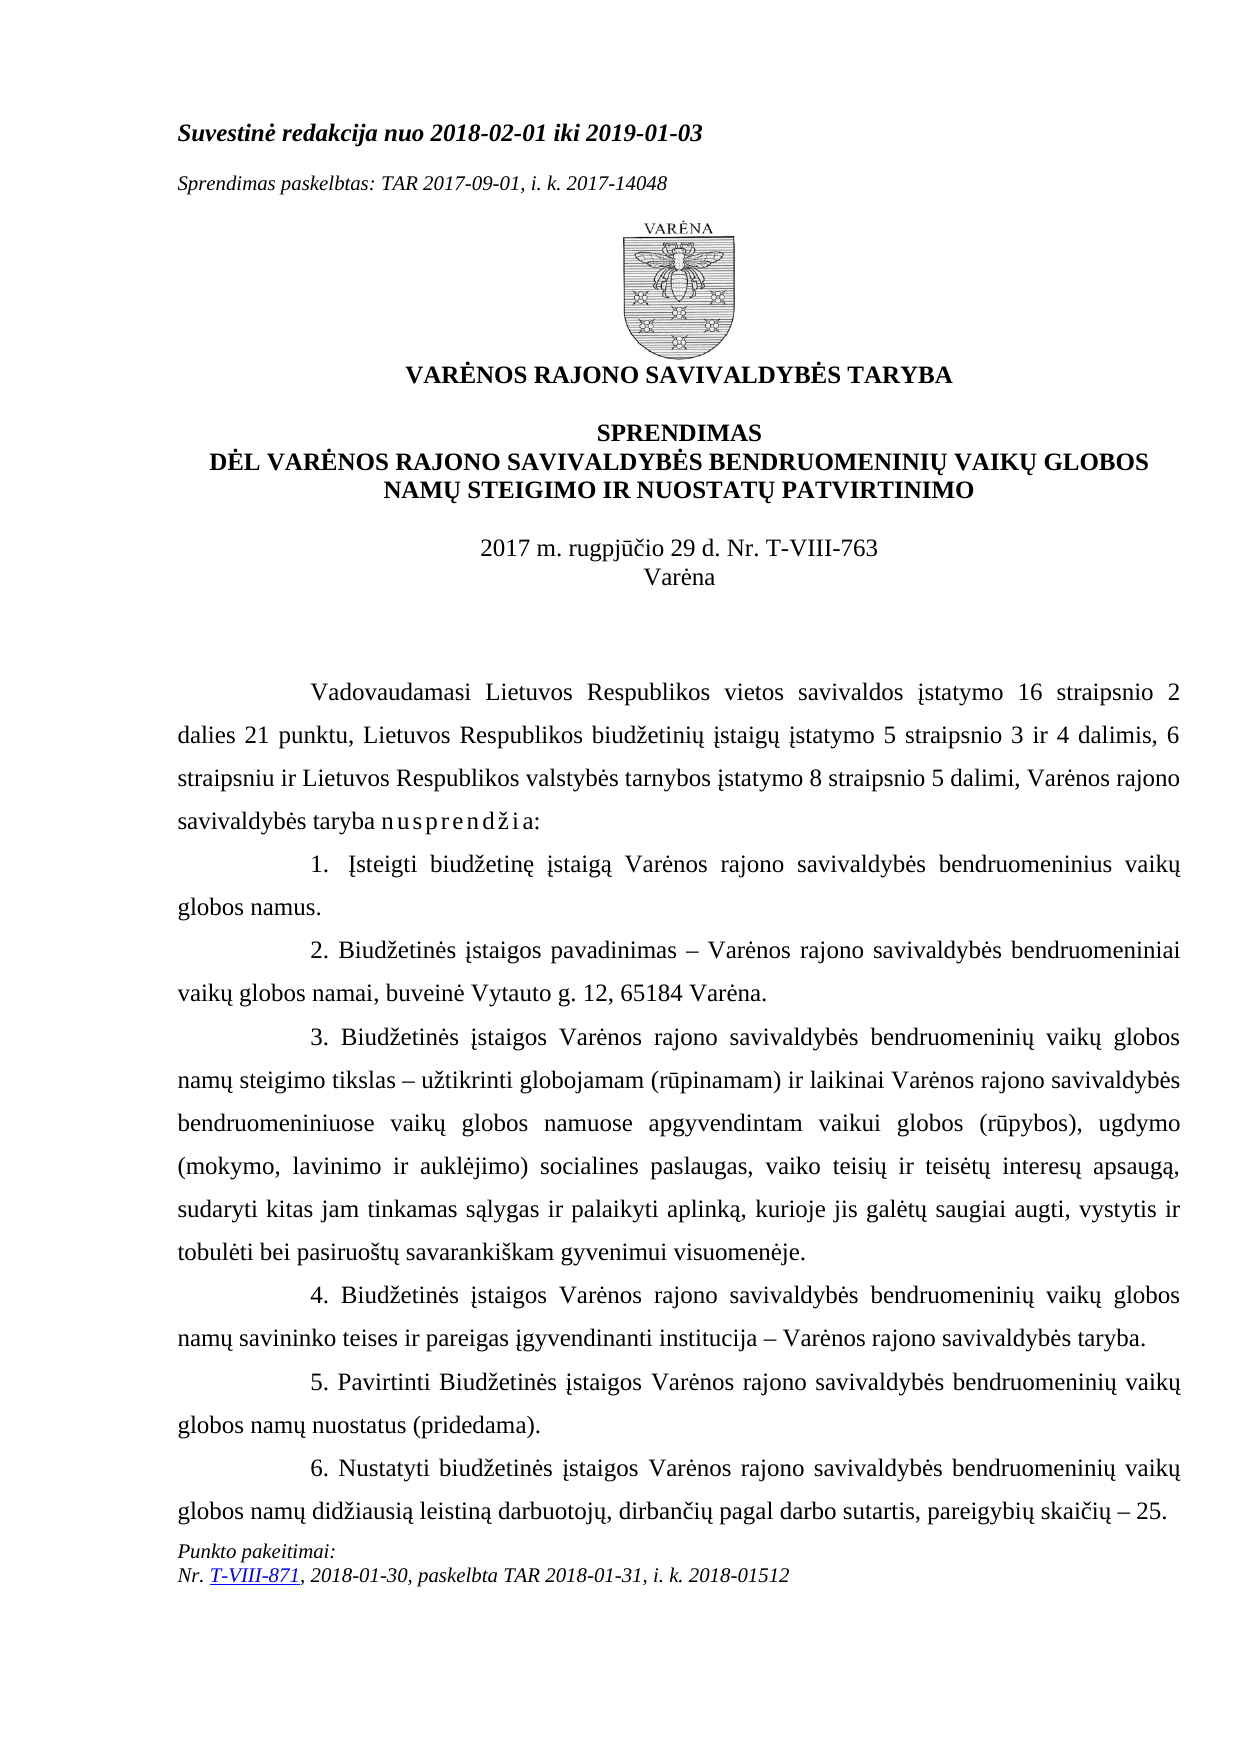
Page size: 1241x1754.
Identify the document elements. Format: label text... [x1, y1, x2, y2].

text 4. Biudžetinės įstaigos Varėnos rajono savivaldybės bendruomeninių vaikų globos namų savininko teises ir pareigas įgyvendinanti institucija – Varėnos rajono savivaldybės taryba. [177, 1280, 1181, 1352]
text SPRENDIMAS [177, 418, 1181, 447]
text 2. Biudžetinės įstaigos pavadinimas – Varėnos rajono savivaldybės bendruomeniniai vaikų globos namai, buveinė Vytauto g. 12, 65184 Varėna. [177, 935, 1181, 1007]
text Suvestinė redakcija nuo 2018-02-01 iki 2019-01-03 [177, 118, 1181, 147]
text 5. Pavirtinti Biudžetinės įstaigos Varėnos rajono savivaldybės bendruomeninių vaikų globos namų nuostatus (pridedama). [177, 1367, 1181, 1438]
text 2017 m. rugpjūčio 29 d. Nr. T-VIII-763 [177, 533, 1181, 562]
text Vadovaudamasi Lietuvos Respublikos vietos savivaldos įstatymo 16 straipsnio 2 dalies 21 punktu, Lietuvos Respublikos biudžetinių įstaigų įstatymo 5 straipsnio 3 ir 4 dalimis, 6 straipsniu ir Lietuvos Respublikos valstybės tarnybos įstatymo 8 straipsnio 5 dalimi, Varėnos rajono savivaldybės taryba nusprendžia: [177, 677, 1181, 835]
text DĖL VARĖNOS RAJONO SAVIVALDYBĖS BENDRUOMENINIŲ VAIKŲ GLOBOS NAMŲ STEIGIMO IR NUOSTATŲ PATVIRTINIMO [177, 447, 1181, 504]
text Nr. T-VIII-871, 2018-01-30, paskelbta TAR 2018-01-31, i. k. 2018-01512 [177, 1563, 1181, 1587]
text 3. Biudžetinės įstaigos Varėnos rajono savivaldybės bendruomeninių vaikų globos namų steigimo tikslas – užtikrinti globojamam (rūpinamam) ir laikinai Varėnos rajono savivaldybės bendruomeniniuose vaikų globos namuose apgyvendintam vaikui globos (rūpybos), ugdymo (mokymo, lavinimo ir auklėjimo) socialines paslaugas, vaiko teisių ir teisėtų interesų apsaugą, sudaryti kitas jam tinkamas sąlygas ir palaikyti aplinką, kurioje jis galėtų saugiai augti, vystytis ir tobulėti bei pasiruoštų savarankiškam gyvenimui visuomenėje. [177, 1022, 1181, 1266]
text 6. Nustatyti biudžetinės įstaigos Varėnos rajono savivaldybės bendruomeninių vaikų globos namų didžiausią leistiną darbuotojų, dirbančių pagal darbo sutartis, pareigybių skaičių – 25. [177, 1453, 1181, 1525]
text 1. Įsteigti biudžetinę įstaigą Varėnos rajono savivaldybės bendruomeninius vaikų globos namus. [177, 849, 1181, 921]
text VARĖNOS RAJONO SAVIVALDYBĖS TARYBA [177, 360, 1181, 389]
text Punkto pakeitimai: [177, 1539, 1181, 1563]
text Sprendimas paskelbtas: TAR 2017-09-01, i. k. 2017-14048 [177, 171, 1181, 195]
text Varėna [177, 562, 1181, 590]
